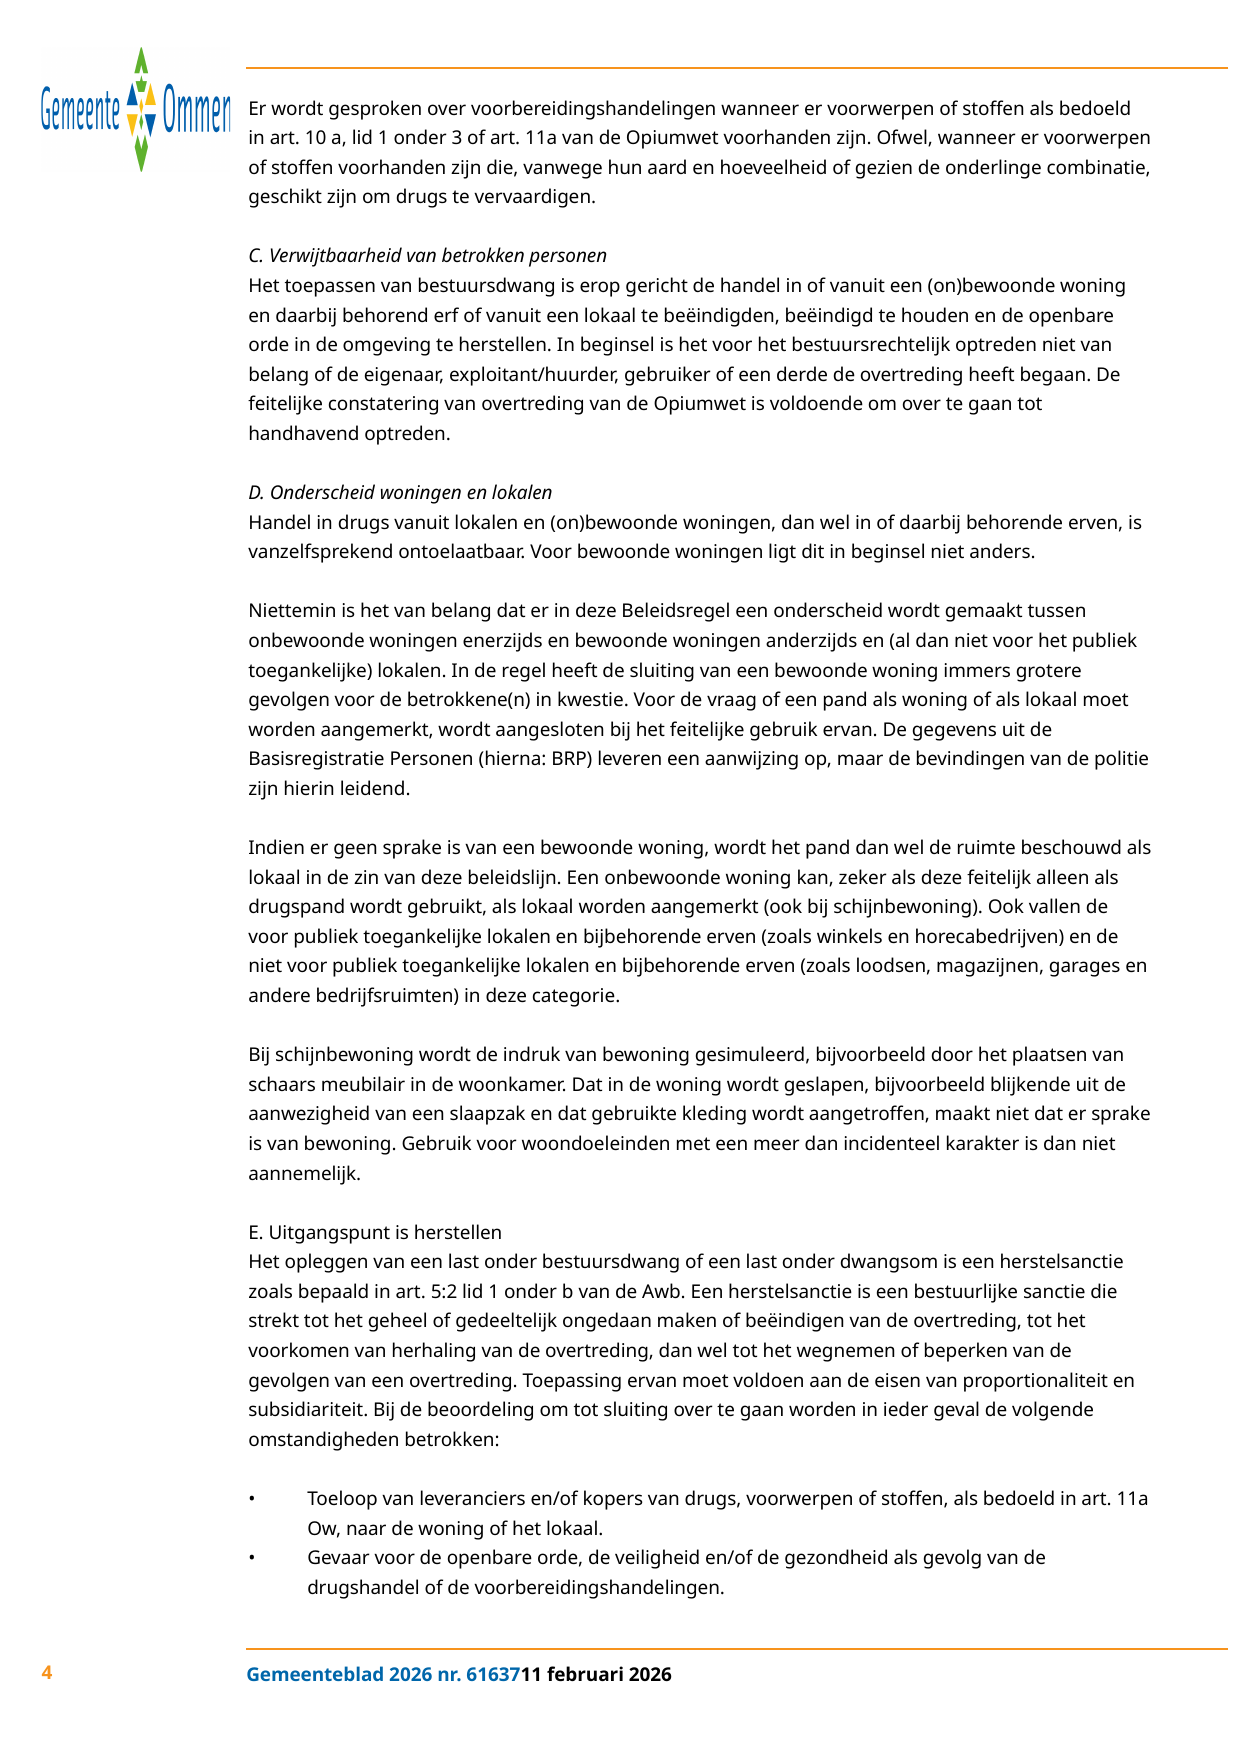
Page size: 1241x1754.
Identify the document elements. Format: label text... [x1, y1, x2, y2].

text Er wordt gesproken over voorbereidingshandelingen wanneer er voorwerpen of stoffen als bedoeld in art. 10 a, lid 1 onder 3 of art. 11a van de Opiumwet voorhanden zijn. Ofwel, wanneer er voorwerpen of stoffen voorhanden zijn die, vanwege hun aard en hoeveelheid of gezien de onderlinge combinatie, geschikt zijn om drugs te vervaardigen. [248, 95, 1152, 209]
list Toeloop van leveranciers en/of kopers van drugs, voorwerpen of stoffen, als bedoeld in art. 11a Ow, naar de woning of het lokaal. [248, 1485, 1152, 1541]
text Indien er geen sprake is van een bewoonde woning, wordt het pand dan wel de ruimte beschouwd als lokaal in de zin van deze beleidslijn. Een onbewoonde woning kan, zeker als deze feitelijk alleen als drugspand wordt gebruikt, als lokaal worden aangemerkt (ook bij schijnbewoning). Ook vallen de voor publiek toegankelijke lokalen en bijbehorende erven (zoals winkels en horecabedrijven) en de niet voor publiek toegankelijke lokalen en bijbehorende erven (zoals loodsen, magazijnen, garages en andere bedrijfsruimten) in deze categorie. [248, 834, 1152, 1008]
text Bij schijnbewoning wordt de indruk van bewoning gesimuleerd, bijvoorbeeld door het plaatsen van schaars meubilair in de woonkamer. Dat in de woning wordt geslapen, bijvoorbeeld blijkende uit de aanwezigheid van een slaapzak en dat gebruikte kleding wordt aangetroffen, maakt niet dat er sprake is van bewoning. Gebruik voor woondoeleinden met een meer dan incidenteel karakter is dan niet aannemelijk. [248, 1041, 1152, 1186]
text D. Onderscheid woningen en lokalen [248, 479, 1152, 505]
text Het toepassen van bestuursdwang is erop gericht de handel in of vanuit een (on)bewoonde woning en daarbij behorend erf of vanuit een lokaal te beëindigden, beëindigd te houden en de openbare orde in de omgeving te herstellen. In beginsel is het voor het bestuursrechtelijk optreden niet van belang of de eigenaar, exploitant/huurder, gebruiker of een derde de overtreding heeft begaan. De feitelijke constatering van overtreding van de Opiumwet is voldoende om over te gaan tot handhavend optreden. [248, 272, 1152, 446]
text Het opleggen van een last onder bestuursdwang of een last onder dwangsom is een herstelsanctie zoals bepaald in art. 5:2 lid 1 onder b van de Awb. Een herstelsanctie is een bestuurlijke sanctie die strekt tot het geheel of gedeeltelijk ongedaan maken of beëindigen van de overtreding, tot het voorkomen van herhaling van de overtreding, dan wel tot het wegnemen of beperken van de gevolgen van een overtreding. Toepassing ervan moet voldoen aan de eisen van proportionaliteit en subsidiariteit. Bij de beoordeling om tot sluiting over te gaan worden in ieder geval de volgende omstandigheden betrokken: [248, 1248, 1152, 1452]
text Handel in drugs vanuit lokalen en (on)bewoonde woningen, dan wel in of daarbij behorende erven, is vanzelfsprekend ontoelaatbaar. Voor bewoonde woningen ligt dit in beginsel niet anders. [248, 509, 1152, 564]
text C. Verwijtbaarheid van betrokken personen [248, 243, 1152, 268]
list Gevaar voor de openbare orde, de veiligheid en/of de gezondheid als gevolg van de drugshandel of de voorbereidingshandelingen. [248, 1544, 1152, 1600]
text E. Uitgangspunt is herstellen [248, 1219, 1152, 1245]
text Niettemin is het van belang dat er in deze Beleidsregel een onderscheid wordt gemaakt tussen onbewoonde woningen enerzijds en bewoonde woningen anderzijds en (al dan niet voor het publiek toegankelijke) lokalen. In de regel heeft de sluiting van een bewoonde woning immers grotere gevolgen voor de betrokkene(n) in kwestie. Voor de vraag of een pand als woning of als lokaal moet worden aangemerkt, wordt aangesloten bij het feitelijke gebruik ervan. De gegevens uit de Basisregistratie Personen (hierna: BRP) leveren een aanwijzing op, maar de bevindingen van de politie zijn hierin leidend. [248, 598, 1152, 801]
picture [41, 47, 231, 172]
